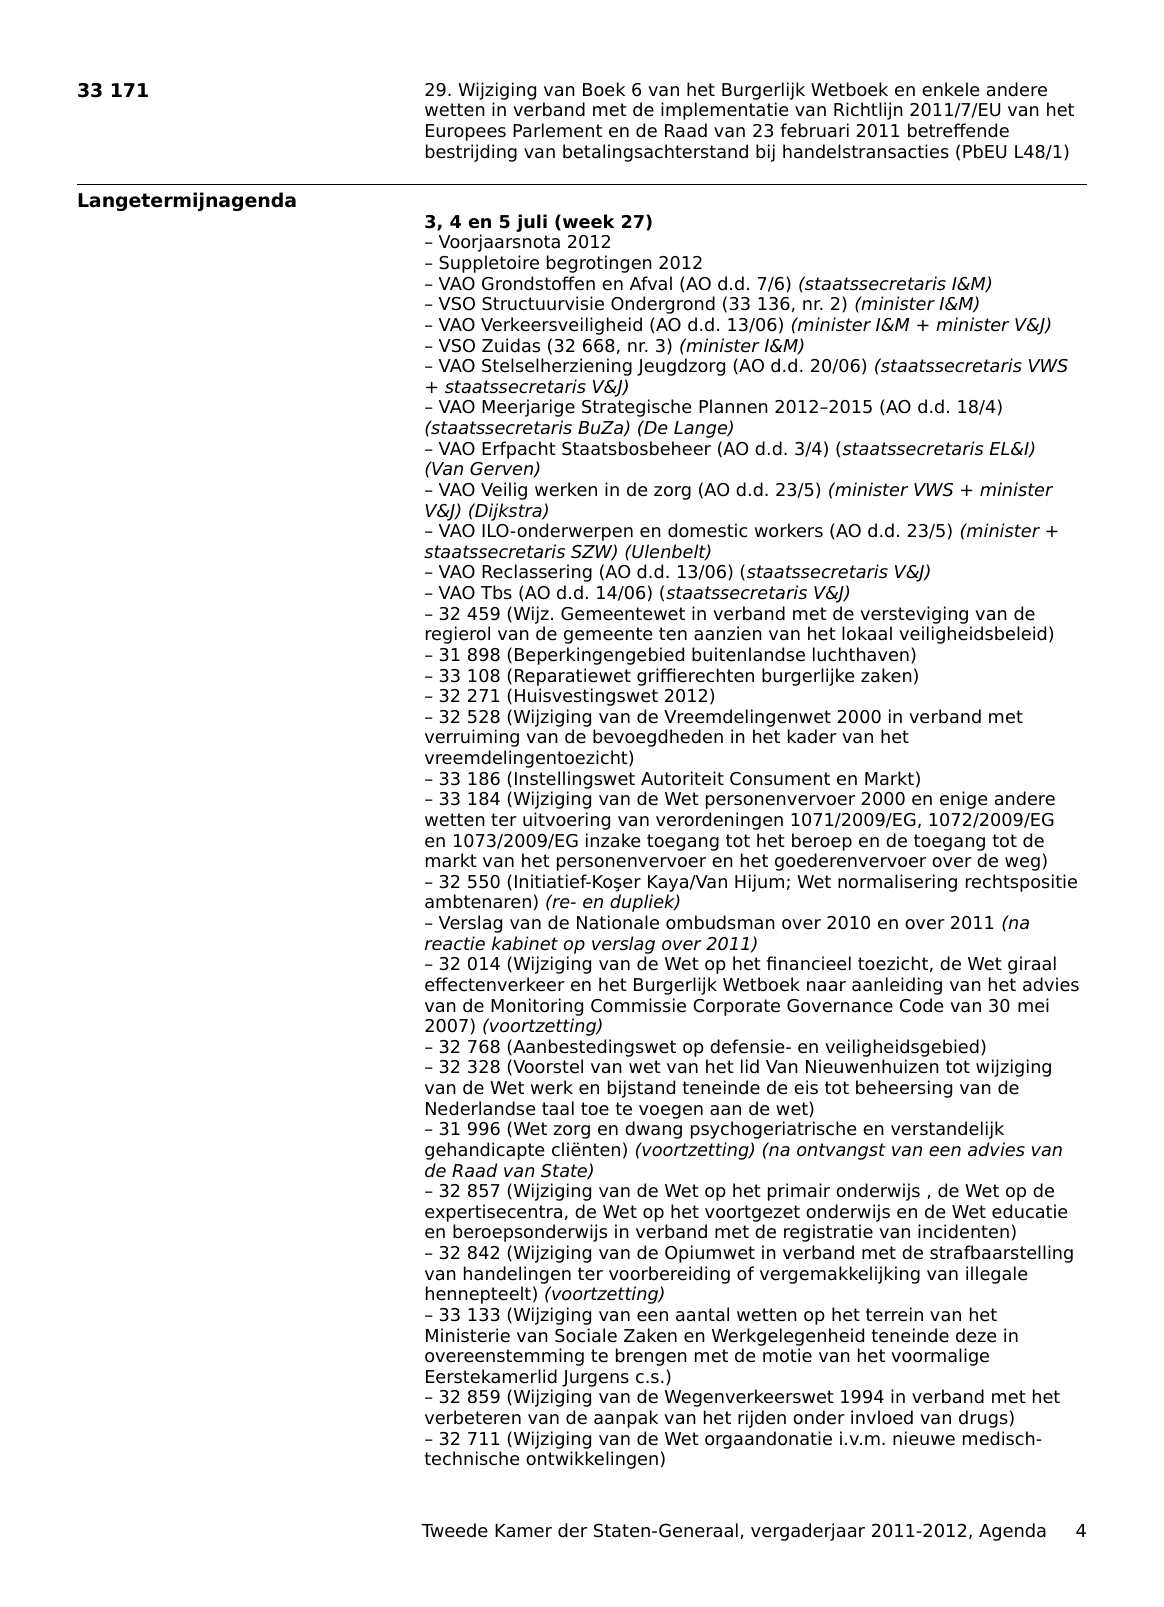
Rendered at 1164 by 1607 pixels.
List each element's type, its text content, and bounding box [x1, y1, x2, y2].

table_cell [401, 233, 418, 253]
table_cell [401, 872, 418, 913]
table_cell – Verslag van de Nationale ombudsman over 2010 en over 2011 (na reactie kabinet op verslag over 2011) [418, 913, 1087, 954]
table_cell [401, 59, 418, 80]
table_cell – VAO Stelselherziening Jeugdzorg (AO d.d. 20/06) (staatssecretaris VWS + staatssecretaris V&J) [418, 356, 1087, 397]
table_cell [401, 1119, 418, 1181]
table_cell – Voorjaarsnota 2012 [418, 233, 1087, 253]
table_cell – 33 133 (Wijziging van een aantal wetten op het terrein van het Ministerie van Sociale Zaken en Werkgelegenheid teneinde deze in overeenstemming te brengen met de motie van het voormalige Eerstekamerlid Jurgens c.s.) [418, 1305, 1087, 1387]
table_cell [77, 480, 401, 521]
table_cell – 32 528 (Wijziging van de Vreemdelingenwet 2000 in verband met verruiming van de bevoegdheden in het kader van het vreemdelingentoezicht) [418, 707, 1087, 769]
table_cell [77, 439, 401, 480]
table_cell [401, 686, 418, 707]
table_cell – 32 711 (Wijziging van de Wet orgaandonatie i.v.m. nieuwe medisch-technische ontwikkelingen) [418, 1429, 1087, 1470]
table_cell – 32 328 (Voorstel van wet van het lid Van Nieuwenhuizen tot wijziging van de Wet werk en bijstand teneinde de eis tot beheersing van de Nederlandse taal toe te voegen aan de wet) [418, 1058, 1087, 1119]
table_cell [77, 563, 401, 583]
table_cell [77, 913, 401, 954]
table_cell – VAO Verkeersveiligheid (AO d.d. 13/06) (minister I&M + minister V&J) [418, 315, 1087, 336]
table_cell [77, 1037, 401, 1057]
table_cell – 32 857 (Wijziging van de Wet op het primair onderwijs , de Wet op de expertisecentra, de Wet op het voortgezet onderwijs en de Wet educatie en beroepsonderwijs in verband met de registratie van incidenten) [418, 1181, 1087, 1243]
table_cell [401, 563, 418, 583]
table_cell [77, 233, 401, 253]
table_cell – 32 550 (Initiatief-Koşer Kaya/Van Hijum; Wet normalisering rechtspositie ambtenaren) (re- en dupliek) [418, 872, 1087, 913]
table_cell – 32 014 (Wijziging van de Wet op het financieel toezicht, de Wet giraal effectenverkeer en het Burgerlijk Wetboek naar aanleiding van het advies van de Monitoring Commissie Corporate Governance Code van 30 mei 2007) (voortzetting) [418, 954, 1087, 1037]
table_cell 29. Wijziging van Boek 6 van het Burgerlijk Wetboek en enkele andere wetten in verband met de implementatie van Richtlijn 2011/7/EU van het Europees Parlement en de Raad van 23 februari 2011 betreffende bestrijding van betalingsachterstand bij handelstransacties (PbEU L48/1) [418, 80, 1087, 162]
table_cell [401, 356, 418, 397]
table_cell [401, 1305, 418, 1387]
table_cell – 32 271 (Huisvestingswet 2012) [418, 686, 1087, 707]
table_cell [401, 954, 418, 1037]
table_cell – 32 459 (Wijz. Gemeentewet in verband met de versteviging van de regierol van de gemeente ten aanzien van het lokaal veiligheidsbeleid) [418, 604, 1087, 645]
table_cell [401, 480, 418, 521]
table_cell – VAO Grondstoffen en Afval (AO d.d. 7/6) (staatssecretaris I&M) [418, 274, 1087, 294]
table_cell [401, 80, 418, 162]
table_cell [401, 913, 418, 954]
table_cell – VAO Veilig werken in de zorg (AO d.d. 23/5) (minister VWS + minister V&J) (Dijkstra) [418, 480, 1087, 521]
table_header Langetermijnagenda [77, 185, 401, 212]
table_cell [401, 1388, 418, 1429]
table_cell – VAO Meerjarige Strategische Plannen 2012–2015 (AO d.d. 18/4) (staatssecretaris BuZa) (De Lange) [418, 398, 1087, 439]
table_cell [401, 336, 418, 356]
table_cell [77, 274, 401, 294]
table_cell [401, 707, 418, 769]
table_cell [401, 1243, 418, 1305]
table_cell – 33 184 (Wijziging van de Wet personenvervoer 2000 en enige andere wetten ter uitvoering van verordeningen 1071/2009/EG, 1072/2009/EG en 1073/2009/EG inzake toegang tot het beroep en de toegang tot de markt van het personenvervoer en het goederenvervoer over de weg) [418, 789, 1087, 872]
table_cell [77, 253, 401, 274]
table_cell [77, 666, 401, 686]
table_cell [401, 645, 418, 666]
table_cell [77, 1429, 401, 1470]
table_cell [77, 1243, 401, 1305]
table_cell [401, 1037, 418, 1057]
table_cell [401, 274, 418, 294]
table_cell [401, 789, 418, 872]
table_cell [77, 707, 401, 769]
table_cell [77, 954, 401, 1037]
table_cell – VAO Tbs (AO d.d. 14/06) (staatssecretaris V&J) [418, 583, 1087, 604]
table_cell [77, 1388, 401, 1429]
table_cell [77, 521, 401, 562]
table_cell [401, 398, 418, 439]
table_cell – 31 996 (Wet zorg en dwang psychogeriatrische en verstandelijk gehandicapte cliënten) (voortzetting) (na ontvangst van een advies van de Raad van State) [418, 1119, 1087, 1181]
table_cell [401, 253, 418, 274]
table_cell [401, 294, 418, 315]
table_cell [401, 666, 418, 686]
table_header [401, 185, 418, 212]
table_cell [77, 356, 401, 397]
table_cell [77, 1305, 401, 1387]
table_cell – 32 768 (Aanbestedingswet op defensie- en veiligheidsgebied) [418, 1037, 1087, 1057]
table_cell – VAO Erfpacht Staatsbosbeheer (AO d.d. 3/4) (staatssecretaris EL&I) (Van Gerven) [418, 439, 1087, 480]
table_cell [77, 1119, 401, 1181]
table_cell [77, 1181, 401, 1243]
table_cell – Suppletoire begrotingen 2012 [418, 253, 1087, 274]
table_header [418, 185, 1087, 212]
table_cell [77, 872, 401, 913]
table_cell [77, 769, 401, 789]
table_cell – 31 898 (Beperkingengebied buitenlandse luchthaven) [418, 645, 1087, 666]
table_cell – VSO Structuurvisie Ondergrond (33 136, nr. 2) (minister I&M) [418, 294, 1087, 315]
table_cell [401, 1429, 418, 1470]
table_cell [77, 59, 401, 80]
table_cell [77, 789, 401, 872]
table_cell – VSO Zuidas (32 668, nr. 3) (minister I&M) [418, 336, 1087, 356]
table_cell 33 171 [77, 80, 401, 162]
table_cell [77, 336, 401, 356]
table_cell [401, 521, 418, 562]
table_cell [77, 294, 401, 315]
table_cell [77, 604, 401, 645]
table_cell [401, 1181, 418, 1243]
table_cell [77, 583, 401, 604]
table_cell – 33 186 (Instellingswet Autoriteit Consument en Markt) [418, 769, 1087, 789]
table_cell [401, 315, 418, 336]
table_cell [77, 1058, 401, 1119]
table_cell [77, 686, 401, 707]
table_cell [401, 439, 418, 480]
table_cell – VAO ILO-onderwerpen en domestic workers (AO d.d. 23/5) (minister + staatssecretaris SZW) (Ulenbelt) [418, 521, 1087, 562]
table_cell [401, 1058, 418, 1119]
table_cell – 33 108 (Reparatiewet griffierechten burgerlijke zaken) [418, 666, 1087, 686]
table_cell [77, 315, 401, 336]
table_cell [77, 212, 401, 232]
table_cell [77, 645, 401, 666]
table_cell [401, 583, 418, 604]
table_cell – 32 842 (Wijziging van de Opiumwet in verband met de strafbaarstelling van handelingen ter voorbereiding of vergemakkelijking van illegale hennepteelt) (voortzetting) [418, 1243, 1087, 1305]
table_cell [401, 212, 418, 232]
table_cell [401, 769, 418, 789]
table_cell – 32 859 (Wijziging van de Wegenverkeerswet 1994 in verband met het verbeteren van de aanpak van het rijden onder invloed van drugs) [418, 1388, 1087, 1429]
table_cell [401, 604, 418, 645]
table_cell 3, 4 en 5 juli (week 27) [418, 212, 1087, 232]
table_cell [77, 398, 401, 439]
table_cell [418, 59, 1087, 80]
table_cell – VAO Reclassering (AO d.d. 13/06) (staatssecretaris V&J) [418, 563, 1087, 583]
